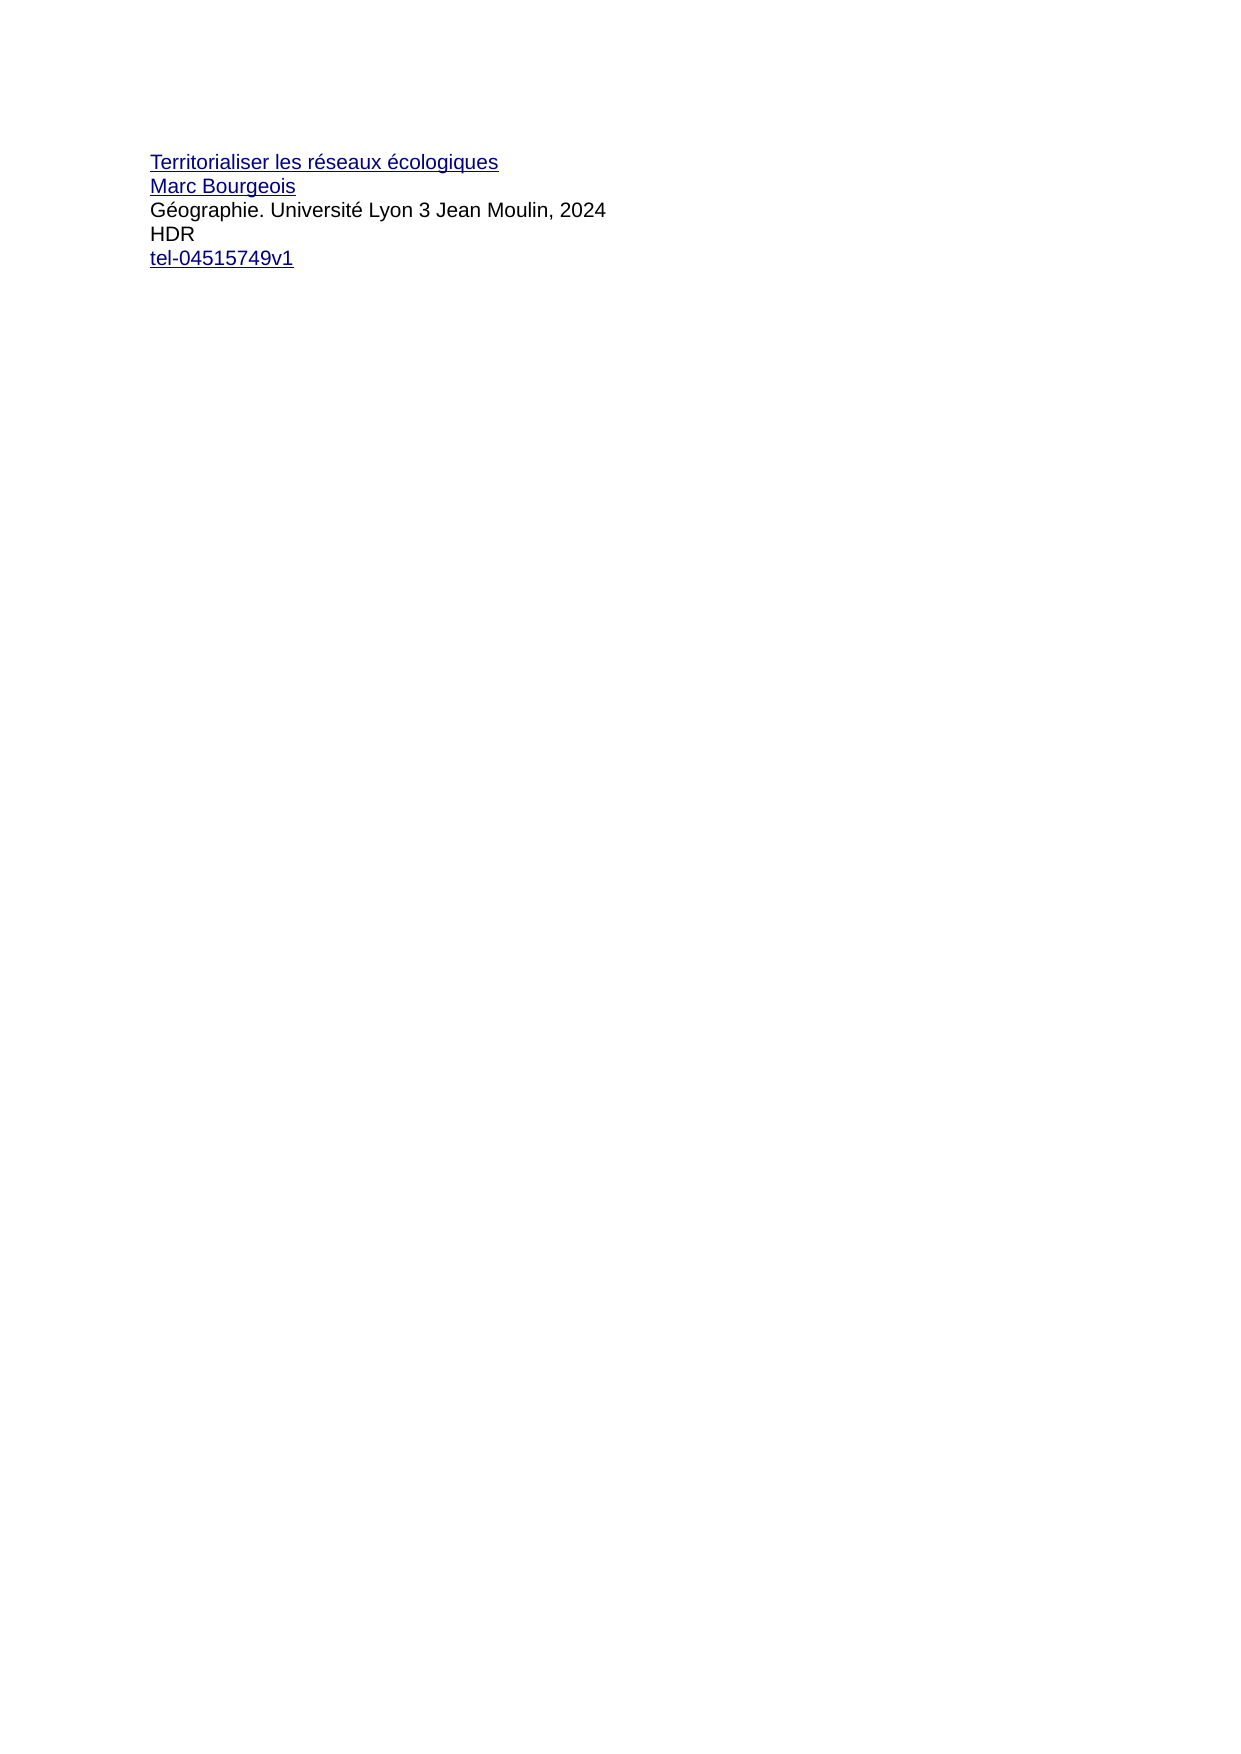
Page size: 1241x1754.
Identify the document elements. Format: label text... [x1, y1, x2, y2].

table_header Territorialiser les réseaux écologiques Marc Bourgeois Géographie. Université Lyon 3 Jean Moulin, 2024 HDR tel-04515749v1 [150, 150, 1090, 270]
